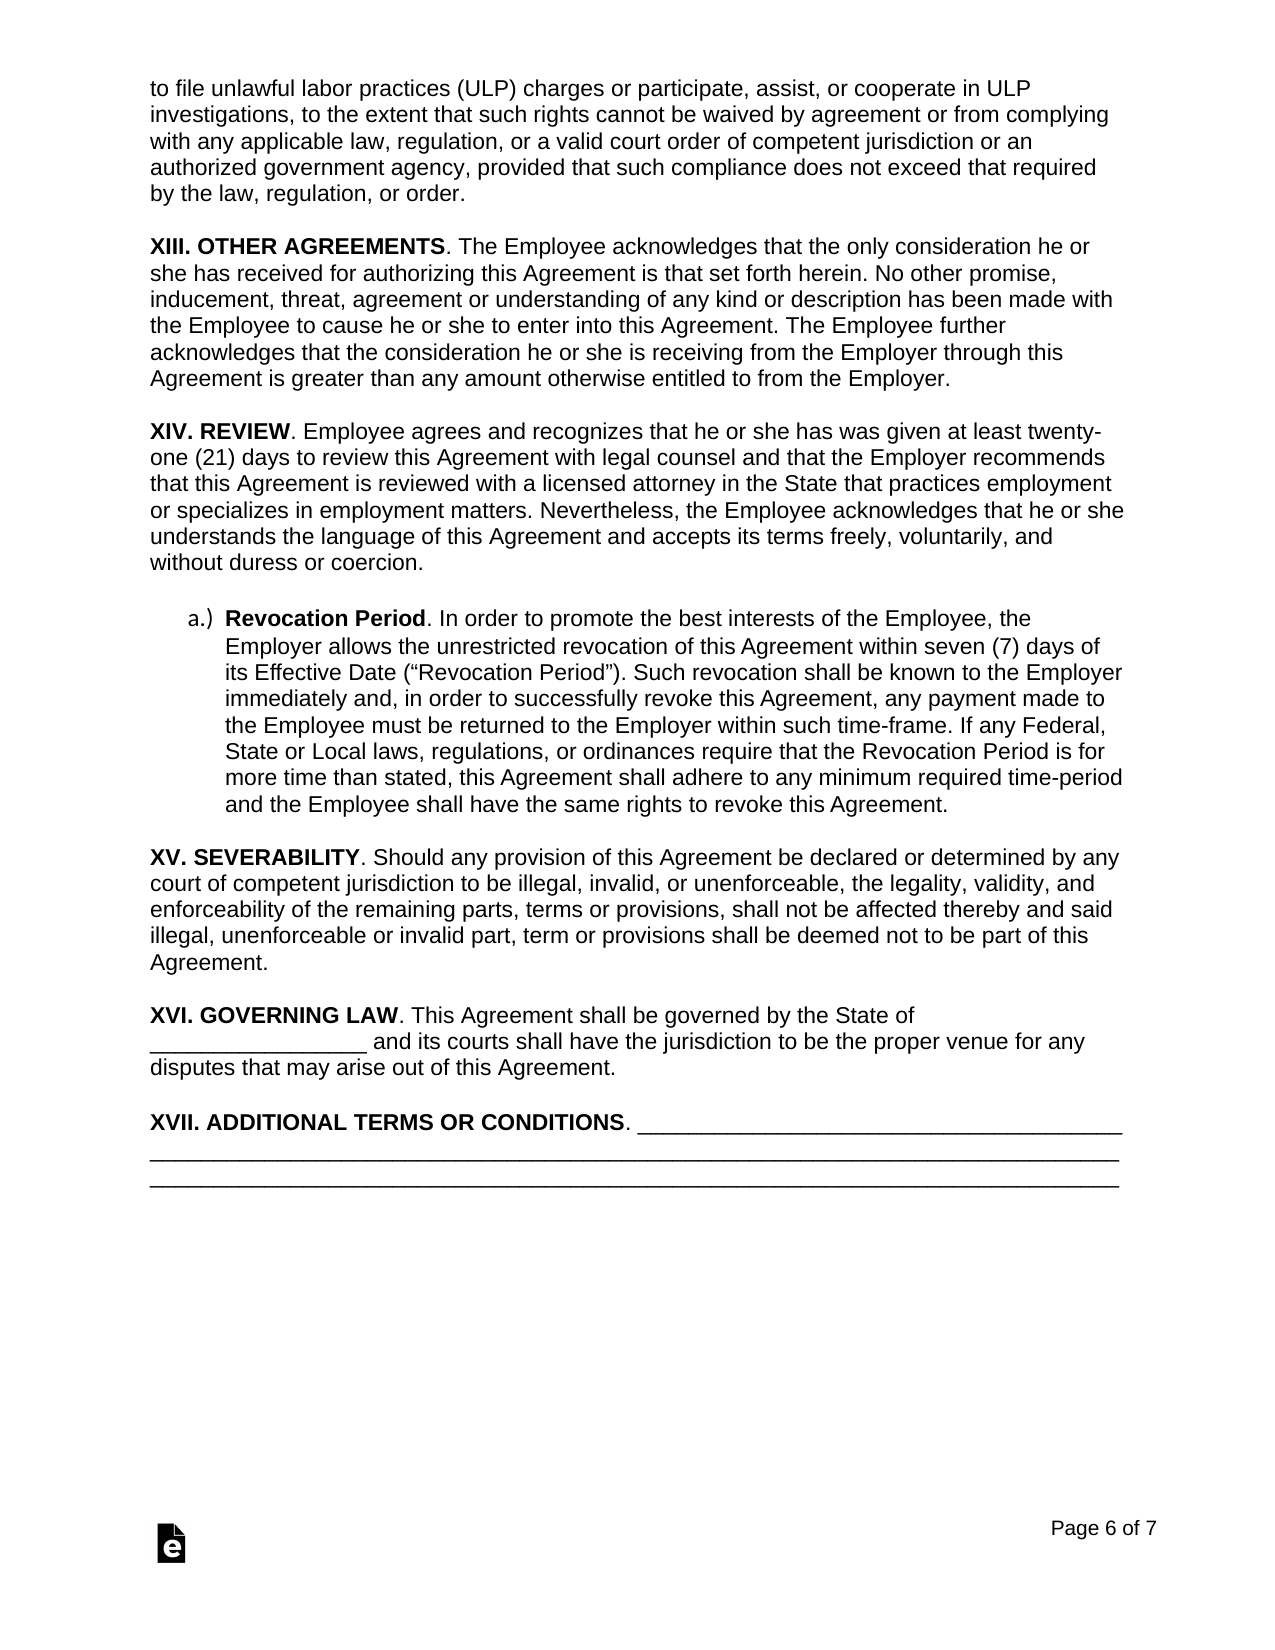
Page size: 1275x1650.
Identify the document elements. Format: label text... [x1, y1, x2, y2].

text XV. SEVERABILITY. Should any provision of this Agreement be declared or determined by any court of competent jurisdiction to be illegal, invalid, or unenforceable, the legality, validity, and enforceability of the remaining parts, terms or provisions, shall not be affected thereby and said illegal, unenforceable or invalid part, term or provisions shall be deemed not to be part of this Agreement. [150, 843, 1125, 975]
text XVII. ADDITIONAL TERMS OR CONDITIONS. ______________________________________ [150, 1109, 1125, 1136]
text XIII. OTHER AGREEMENTS. The Employee acknowledges that the only consideration he or she has received for authorizing this Agreement is that set forth herein. No other promise, inducement, threat, agreement or understanding of any kind or description has been made with the Employee to cause he or she to enter into this Agreement. The Employee further acknowledges that the consideration he or she is receiving from the Employer through this Agreement is greater than any amount otherwise entitled to from the Employer. [150, 233, 1125, 391]
text to file unlawful labor practices (ULP) charges or participate, assist, or cooperate in ULP investigations, to the extent that such rights cannot be waived by agreement or from complying with any applicable law, regulation, or a valid court order of competent jurisdiction or an authorized government agency, provided that such compliance does not exceed that required by the law, regulation, or order. [150, 75, 1125, 207]
list Revocation Period. In order to promote the best interests of the Employee, the Employer allows the unrestricted revocation of this Agreement within seven (7) days of its Effective Date (“Revocation Period”). Such revocation shall be known to the Employer immediately and, in order to successfully revoke this Agreement, any payment made to the Employee must be returned to the Employer within such time-frame. If any Federal, State or Local laws, regulations, or ordinances require that the Revocation Period is for more time than stated, this Agreement shall adhere to any minimum required time-period and the Employee shall have the same rights to revoke this Agreement. [187, 602, 1125, 817]
text XVI. GOVERNING LAW. This Agreement shall be governed by the State of _________________ and its courts shall have the jurisdiction to be the proper venue for any disputes that may arise out of this Agreement. [150, 1002, 1125, 1081]
text ________________________________________________________________________________________________________________________________________________________ [150, 1136, 1125, 1188]
text XIV. REVIEW. Employee agrees and recognizes that he or she has was given at least twenty-one (21) days to review this Agreement with legal counsel and that the Employer recommends that this Agreement is reviewed with a licensed attorney in the State that practices employment or specializes in employment matters. Nevertheless, the Employee acknowledges that he or she understands the language of this Agreement and accepts its terms freely, voluntarily, and without duress or coercion. [150, 418, 1125, 576]
